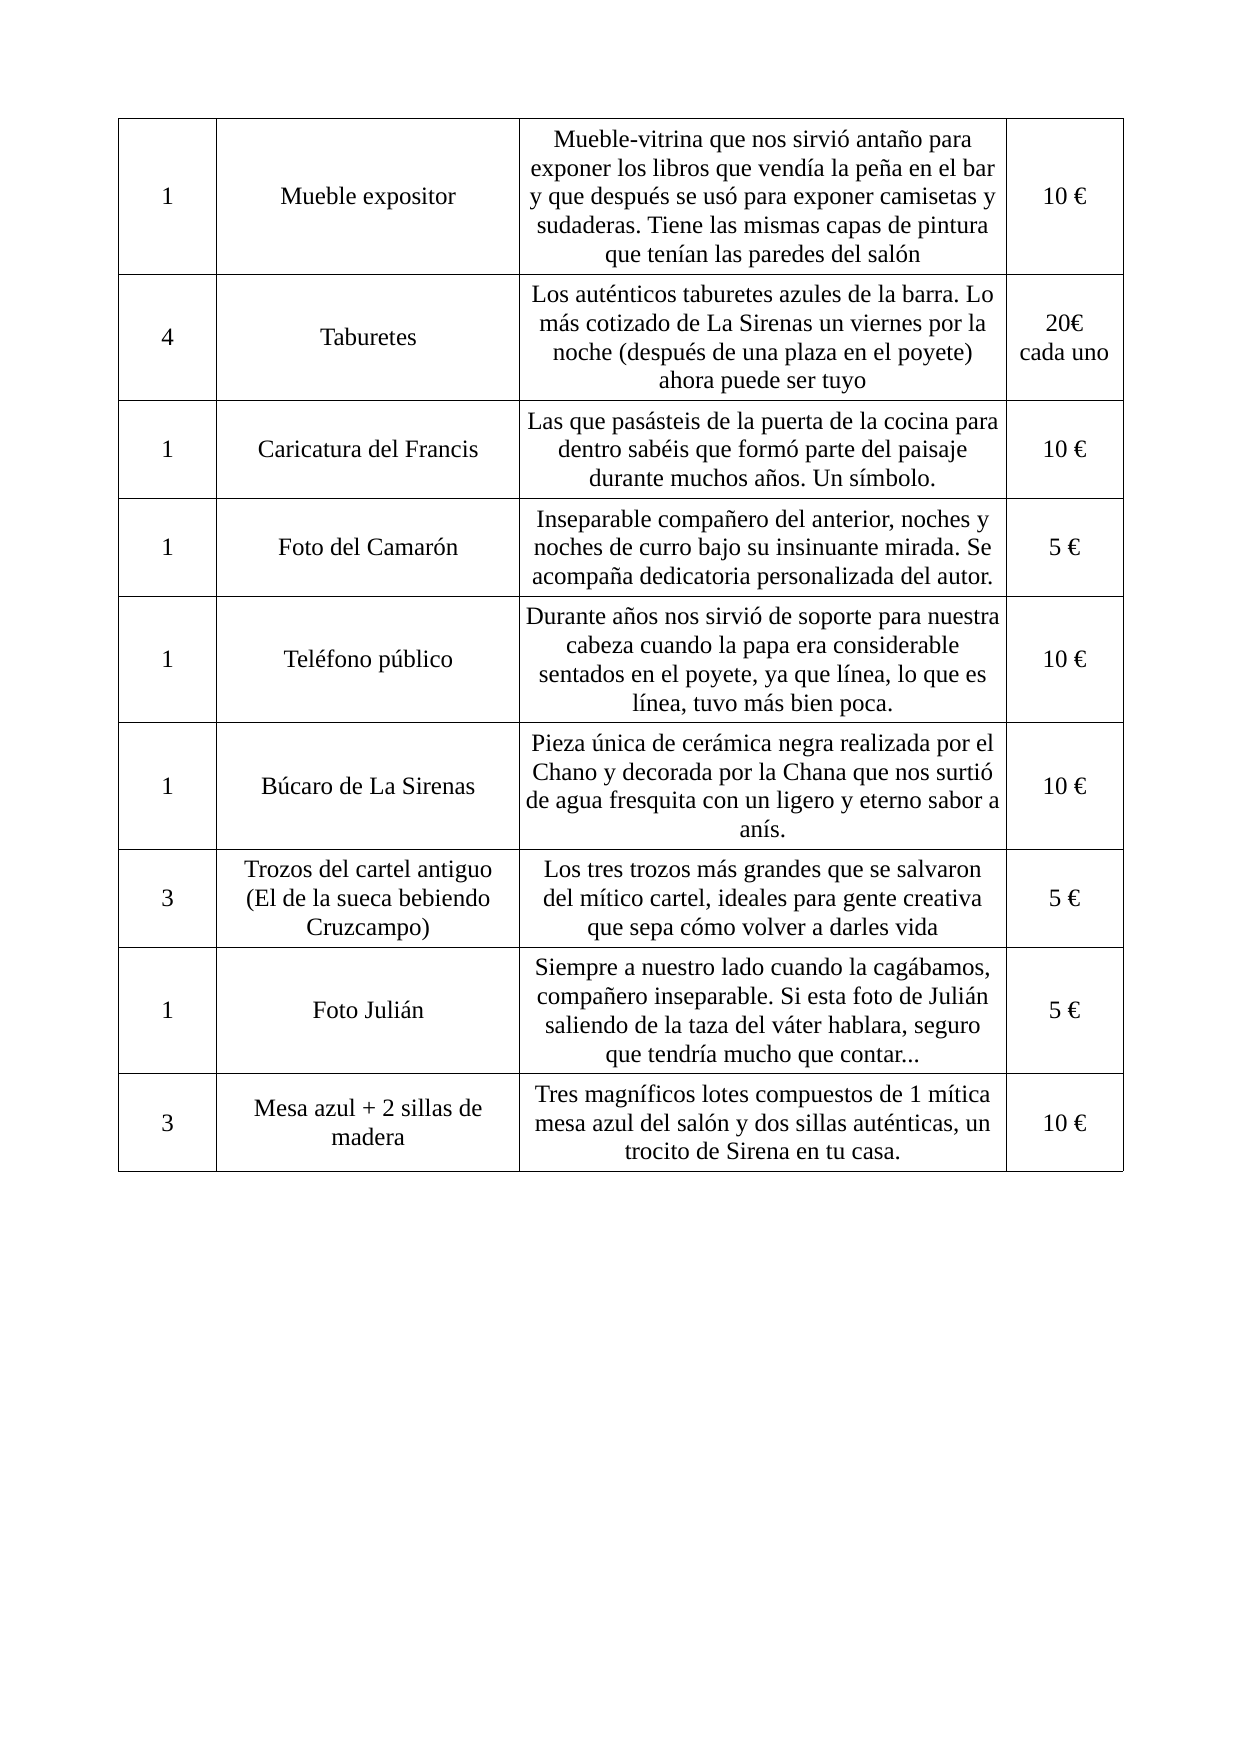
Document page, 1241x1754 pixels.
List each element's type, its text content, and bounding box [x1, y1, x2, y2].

table_cell 20€ cada uno [1007, 275, 1123, 400]
table_cell Durante años nos sirvió de soporte para nuestra cabeza cuando la papa era considerable sentados en el poyete, ya que línea, lo que es línea, tuvo más bien poca. [520, 597, 1006, 722]
table_cell 5 € [1007, 499, 1123, 596]
table_cell Los auténticos taburetes azules de la barra. Lo más cotizado de La Sirenas un viernes por la noche (después de una plaza en el poyete) ahora puede ser tuyo [520, 275, 1006, 400]
table_cell 10 € [1007, 723, 1123, 849]
table_cell Mueble-vitrina que nos sirvió antaño para exponer los libros que vendía la peña en el bar y que después se usó para exponer camisetas y sudaderas. Tiene las mismas capas de pintura que tenían las paredes del salón [520, 119, 1006, 273]
table_cell 1 [119, 597, 216, 722]
table_cell Caricatura del Francis [217, 401, 519, 498]
table_cell Mesa azul + 2 sillas de madera [217, 1074, 519, 1171]
table_cell 3 [119, 850, 216, 947]
table_cell Tres magníficos lotes compuestos de 1 mítica mesa azul del salón y dos sillas auténticas, un trocito de Sirena en tu casa. [520, 1074, 1006, 1171]
table_cell 5 € [1007, 850, 1123, 947]
table_cell Foto Julián [217, 948, 519, 1073]
table_cell Mueble expositor [217, 119, 519, 273]
table_cell 10 € [1007, 597, 1123, 722]
table_cell Taburetes [217, 275, 519, 400]
table_cell Los tres trozos más grandes que se salvaron del mítico cartel, ideales para gente creativa que sepa cómo volver a darles vida [520, 850, 1006, 947]
table_cell 1 [119, 119, 216, 273]
table_cell 10 € [1007, 119, 1123, 273]
table_cell 4 [119, 275, 216, 400]
table_cell 1 [119, 723, 216, 849]
table_cell Teléfono público [217, 597, 519, 722]
table_cell 5 € [1007, 948, 1123, 1073]
table_cell Pieza única de cerámica negra realizada por el Chano y decorada por la Chana que nos surtió de agua fresquita con un ligero y eterno sabor a anís. [520, 723, 1006, 849]
table_cell 1 [119, 499, 216, 596]
table_cell Búcaro de La Sirenas [217, 723, 519, 849]
table_cell 3 [119, 1074, 216, 1171]
table_cell 1 [119, 948, 216, 1073]
table_cell Siempre a nuestro lado cuando la cagábamos, compañero inseparable. Si esta foto de Julián saliendo de la taza del váter hablara, seguro que tendría mucho que contar... [520, 948, 1006, 1073]
table_cell Trozos del cartel antiguo (El de la sueca bebiendo Cruzcampo) [217, 850, 519, 947]
table_cell Las que pasásteis de la puerta de la cocina para dentro sabéis que formó parte del paisaje durante muchos años. Un símbolo. [520, 401, 1006, 498]
table_cell 10 € [1007, 401, 1123, 498]
table_cell Foto del Camarón [217, 499, 519, 596]
table_cell 1 [119, 401, 216, 498]
table_cell Inseparable compañero del anterior, noches y noches de curro bajo su insinuante mirada. Se acompaña dedicatoria personalizada del autor. [520, 499, 1006, 596]
table_cell 10 € [1007, 1074, 1123, 1171]
